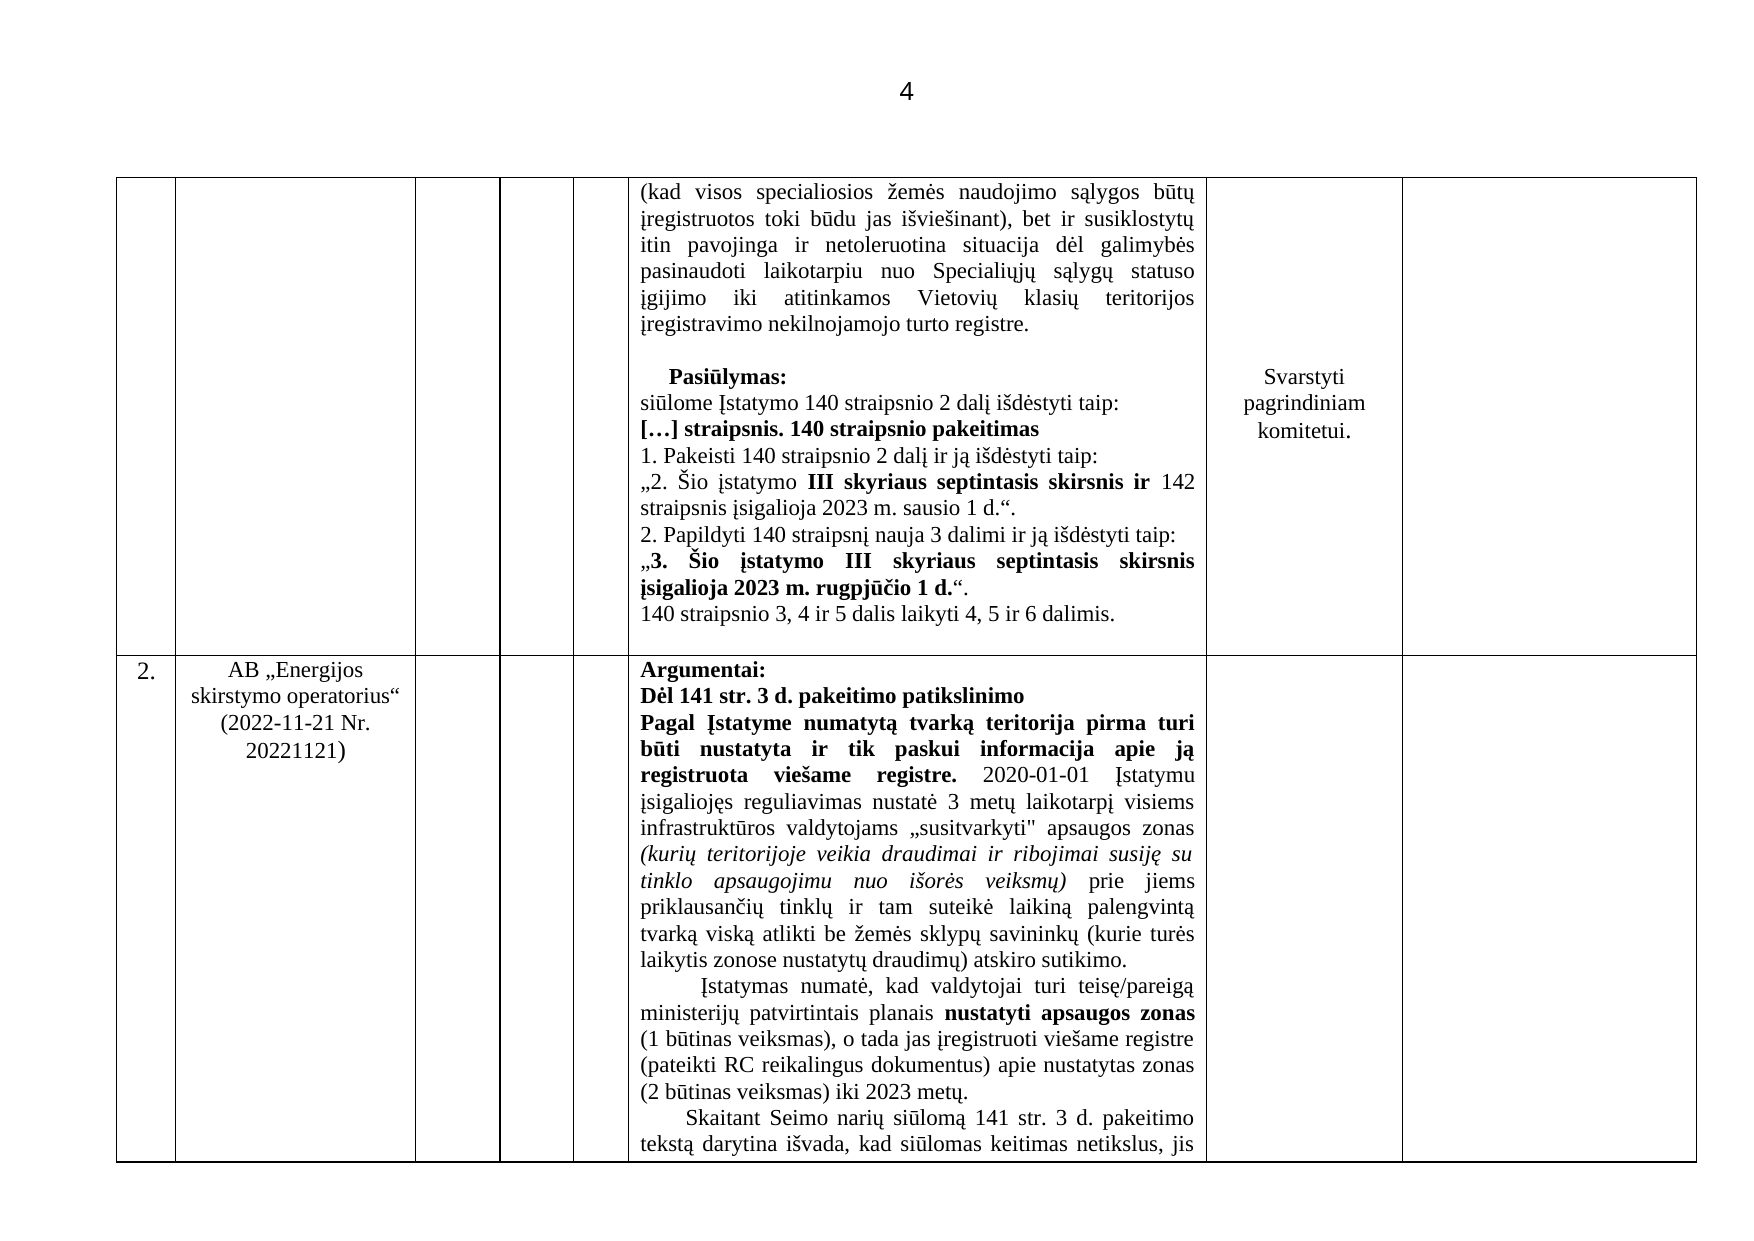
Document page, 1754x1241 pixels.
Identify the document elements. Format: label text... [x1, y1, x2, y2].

table_cell (kad visos specialiosios žemės naudojimo sąlygos būtų įregistruotos toki būdu jas išviešinant), bet ir susiklostytų itin pavojinga ir netoleruotina situacija dėl galimybės pasinaudoti laikotarpiu nuo Specialiųjų sąlygų statuso įgijimo iki atitinkamos Vietovių klasių teritorijos įregistravimo nekilnojamojo turto registre. Pasiūlymas: siūlome Įstatymo 140 straipsnio 2 dalį išdėstyti taip: […] straipsnis. 140 straipsnio pakeitimas 1. Pakeisti 140 straipsnio 2 dalį ir ją išdėstyti taip: „2. Šio įstatymo III skyriaus septintasis skirsnis ir 142 straipsnis įsigalioja 2023 m. sausio 1 d.“. 2. Papildyti 140 straipsnį nauja 3 dalimi ir ją išdėstyti taip: „3. Šio įstatymo III skyriaus septintasis skirsnis įsigalioja 2023 m. rugpjūčio 1 d.“. 140 straipsnio 3, 4 ir 5 dalis laikyti 4, 5 ir 6 dalimis. [629, 178, 1206, 655]
table_cell [416, 178, 499, 655]
table_cell [117, 178, 175, 655]
table_cell [574, 656, 628, 1161]
table_cell [416, 656, 499, 1161]
table_cell [501, 178, 573, 655]
table_cell [176, 178, 415, 655]
table_cell [574, 178, 628, 655]
table_cell AB „Energijos skirstymo operatorius“ (2022-11-21 Nr. 20221121) [176, 656, 415, 1161]
table_cell 2. [117, 656, 175, 1161]
table_cell [501, 656, 573, 1161]
table_cell Argumentai: Dėl 141 str. 3 d. pakeitimo patikslinimo Pagal Įstatyme numatytą tvarką teritorija pirma turi būti nustatyta ir tik paskui informacija apie ją registruota viešame registre. 2020-01-01 Įstatymu įsigaliojęs reguliavimas nustatė 3 metų laikotarpį visiems infrastruktūros valdytojams „susitvarkyti" apsaugos zonas (kurių teritorijoje veikia draudimai ir ribojimai susiję su tinklo apsaugojimu nuo išorės veiksmų) prie jiems priklausančių tinklų ir tam suteikė laikiną palengvintą tvarką viską atlikti be žemės sklypų savininkų (kurie turės laikytis zonose nustatytų draudimų) atskiro sutikimo. Įstatymas numatė, kad valdytojai turi teisę/pareigą ministerijų patvirtintais planais nustatyti apsaugos zonas (1 būtinas veiksmas), o tada jas įregistruoti viešame registre (pateikti RC reikalingus dokumentus) apie nustatytas zonas (2 būtinas veiksmas) iki 2023 metų. Skaitant Seimo narių siūlomą 141 str. 3 d. pakeitimo tekstą darytina išvada, kad siūlomas keitimas netikslus, jis [629, 656, 1206, 1161]
table_cell [1403, 178, 1696, 655]
table_cell [1207, 656, 1402, 1161]
table_cell [1403, 656, 1696, 1161]
table_cell Svarstyti pagrindiniam komitetui. [1207, 178, 1402, 655]
